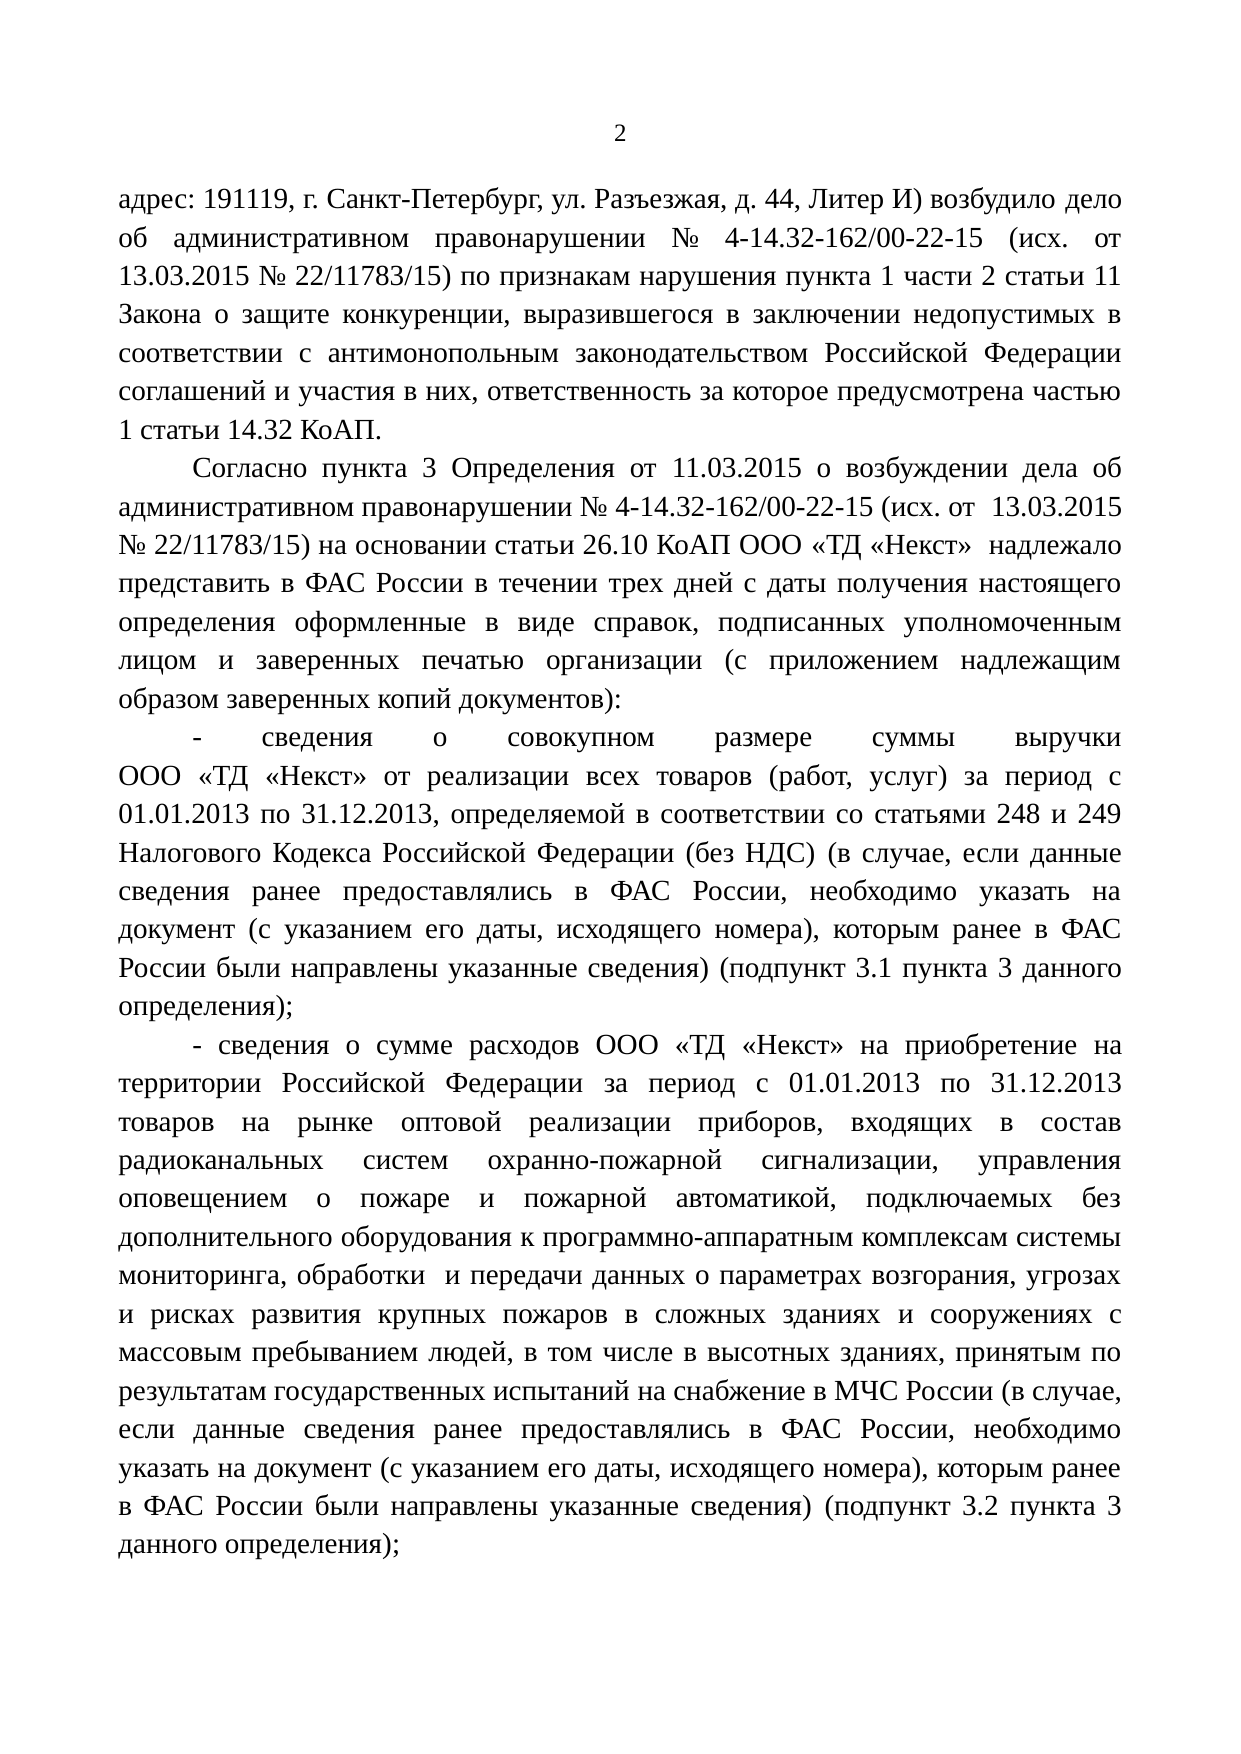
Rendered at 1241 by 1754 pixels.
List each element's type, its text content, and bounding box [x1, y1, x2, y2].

text Согласно пункта 3 Определения от 11.03.2015 о возбуждении дела об административном правонарушении № 4-14.32-162/00-22-15 (исх. от 13.03.2015 № 22/11783/15) на основании статьи 26.10 КоАП ООО «ТД «Некст» надлежало представить в ФАС России в течении трех дней с даты получения настоящего определения оформленные в виде справок, подписанных уполномоченным лицом и заверенных печатью организации (с приложением надлежащим образом заверенных копий документов): [118, 445, 1122, 714]
text - сведения о совокупном размере суммы выручки ООО «ТД «Некст» от реализации всех товаров (работ, услуг) за период с 01.01.2013 по 31.12.2013, определяемой в соответствии со статьями 248 и 249 Налогового Кодекса Российской Федерации (без НДС) (в случае, если данные сведения ранее предоставлялись в ФАС России, необходимо указать на документ (с указанием его даты, исходящего номера), которым ранее в ФАС России были направлены указанные сведения) (подпункт 3.1 пункта 3 данного определения); [118, 714, 1122, 1022]
text - сведения о сумме расходов ООО «ТД «Некст» на приобретение на территории Российской Федерации за период с 01.01.2013 по 31.12.2013 товаров на рынке оптовой реализации приборов, входящих в состав радиоканальных систем охранно-пожарной сигнализации, управления оповещением о пожаре и пожарной автоматикой, подключаемых без дополнительного оборудования к программно-аппаратным комплексам системы мониторинга, обработки и передачи данных о параметрах возгорания, угрозах и рисках развития крупных пожаров в сложных зданиях и сооружениях с массовым пребыванием людей, в том числе в высотных зданиях, принятым по результатам государственных испытаний на снабжение в МЧС России (в случае, если данные сведения ранее предоставлялись в ФАС России, необходимо указать на документ (с указанием его даты, исходящего номера), которым ранее в ФАС России были направлены указанные сведения) (подпункт 3.2 пункта 3 данного определения); [118, 1022, 1122, 1560]
text адрес: 191119, г. Санкт-Петербург, ул. Разъезжая, д. 44, Литер И) возбудило дело об административном правонарушении № 4-14.32-162/00-22-15 (исх. от 13.03.2015 № 22/11783/15) по признакам нарушения пункта 1 части 2 статьи 11 Закона о защите конкуренции, выразившегося в заключении недопустимых в соответствии с антимонопольным законодательством Российской Федерации соглашений и участия в них, ответственность за которое предусмотрена частью 1 статьи 14.32 КоАП. [118, 176, 1122, 445]
